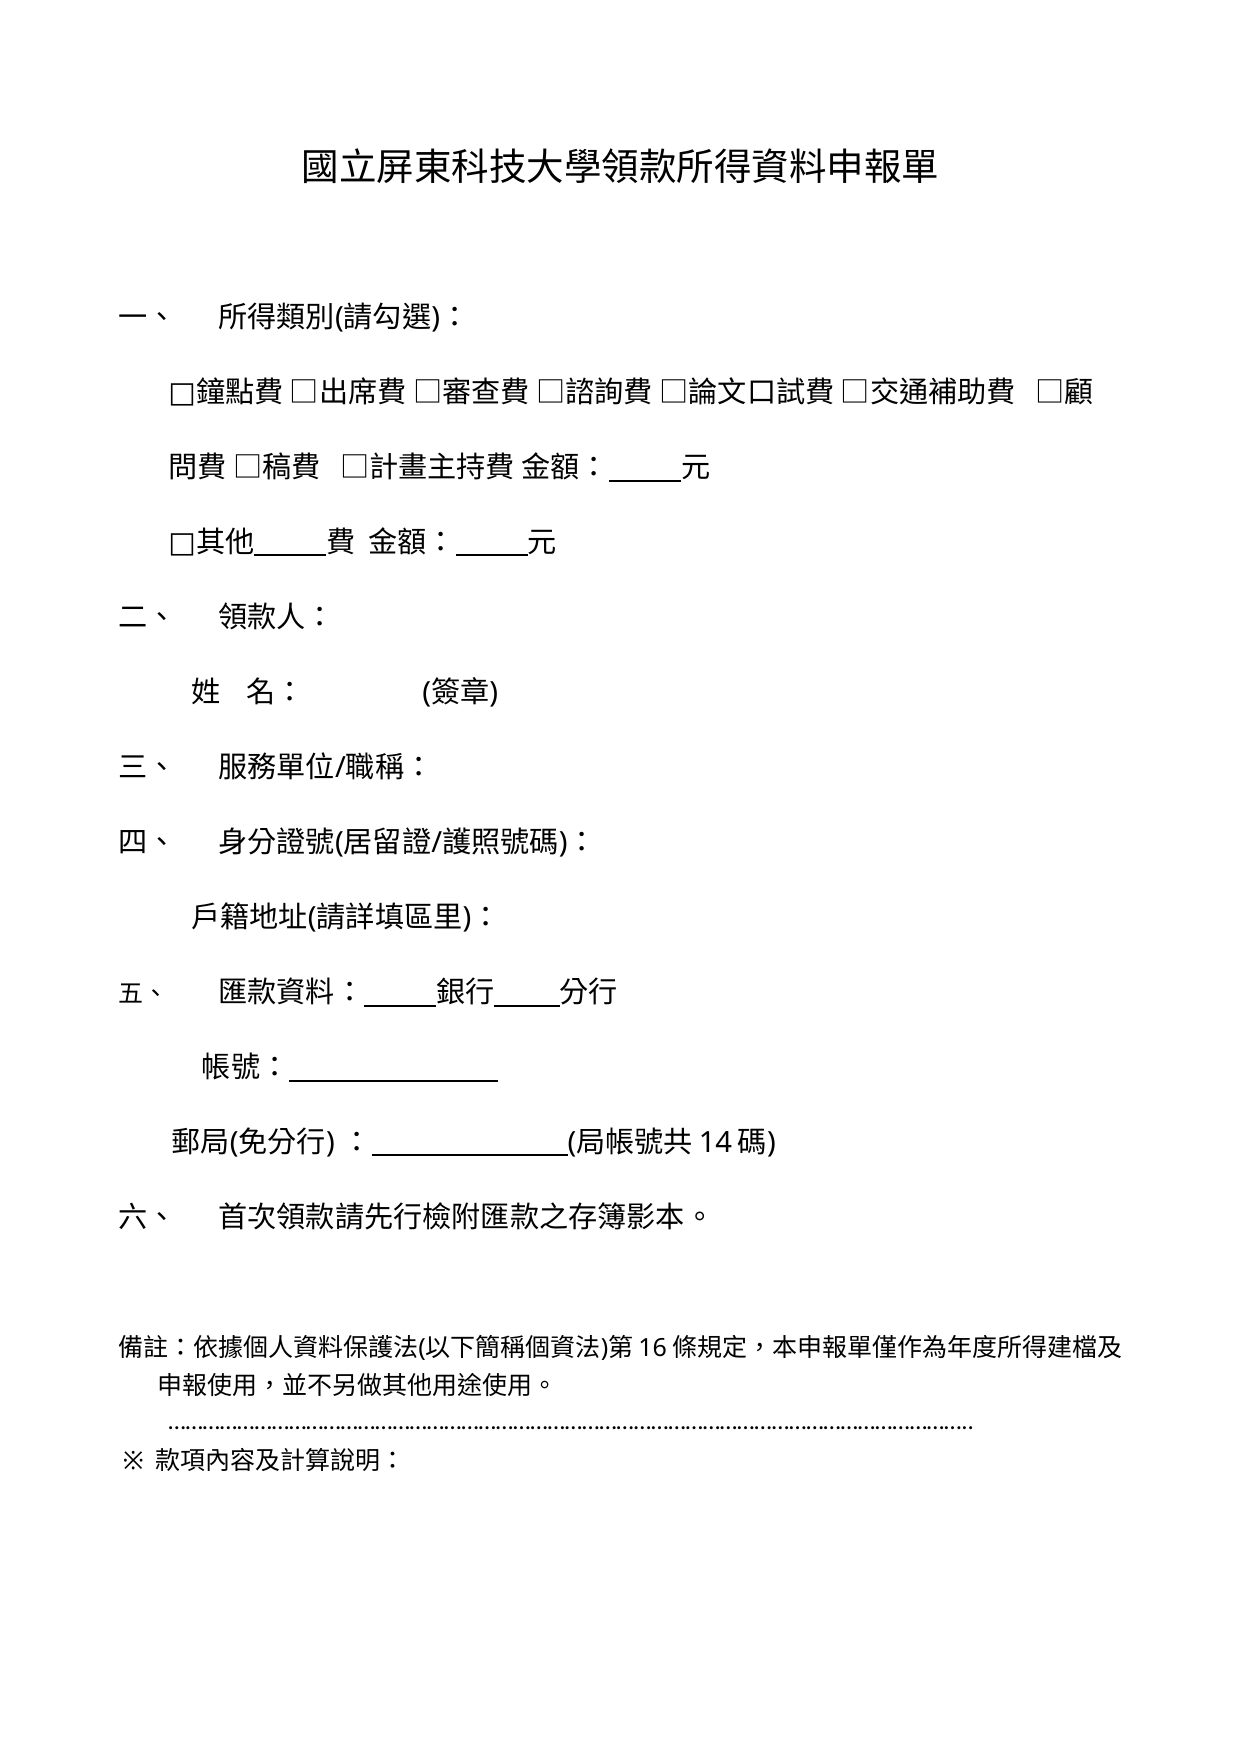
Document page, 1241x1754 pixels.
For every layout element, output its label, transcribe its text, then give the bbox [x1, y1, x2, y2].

text 申報使用，並不另做其他用途使用。 [118, 1364, 1122, 1402]
list 匯款資料： 銀行 分行 [118, 952, 1122, 1027]
list 首次領款請先行檢附匯款之存簿影本。 [118, 1177, 1122, 1252]
text 國立屏東科技大學領款所得資料申報單 [118, 127, 1122, 202]
list □其他 費 金額： 元 [168, 502, 1122, 577]
list 戶籍地址(請詳填區里)： [168, 877, 1122, 952]
text 備註：依據個人資料保護法(以下簡稱個資法)第16條規定，本申報單僅作為年度所得建檔及 [118, 1327, 1122, 1364]
list 所得類別(請勾選)： [118, 277, 1122, 352]
list 領款人： [118, 577, 1122, 652]
text 郵局(免分行) ： (局帳號共14碼) [118, 1102, 1122, 1177]
list 身分證號(居留證/護照號碼)： [118, 802, 1122, 877]
list □鐘點費 □出席費 □審查費 □諮詢費 □論文口試費 □交通補助費 □顧問費 □稿費 □計畫主持費 金額： 元 [168, 352, 1122, 502]
list ………………………………………………………………………………………………………………………….. [168, 1402, 1122, 1439]
text 帳號： [118, 1027, 1122, 1102]
list 款項內容及計算說明： [118, 1439, 1122, 1477]
list 姓 名： (簽章) [168, 652, 1122, 727]
list 服務單位/職稱： [118, 727, 1122, 802]
